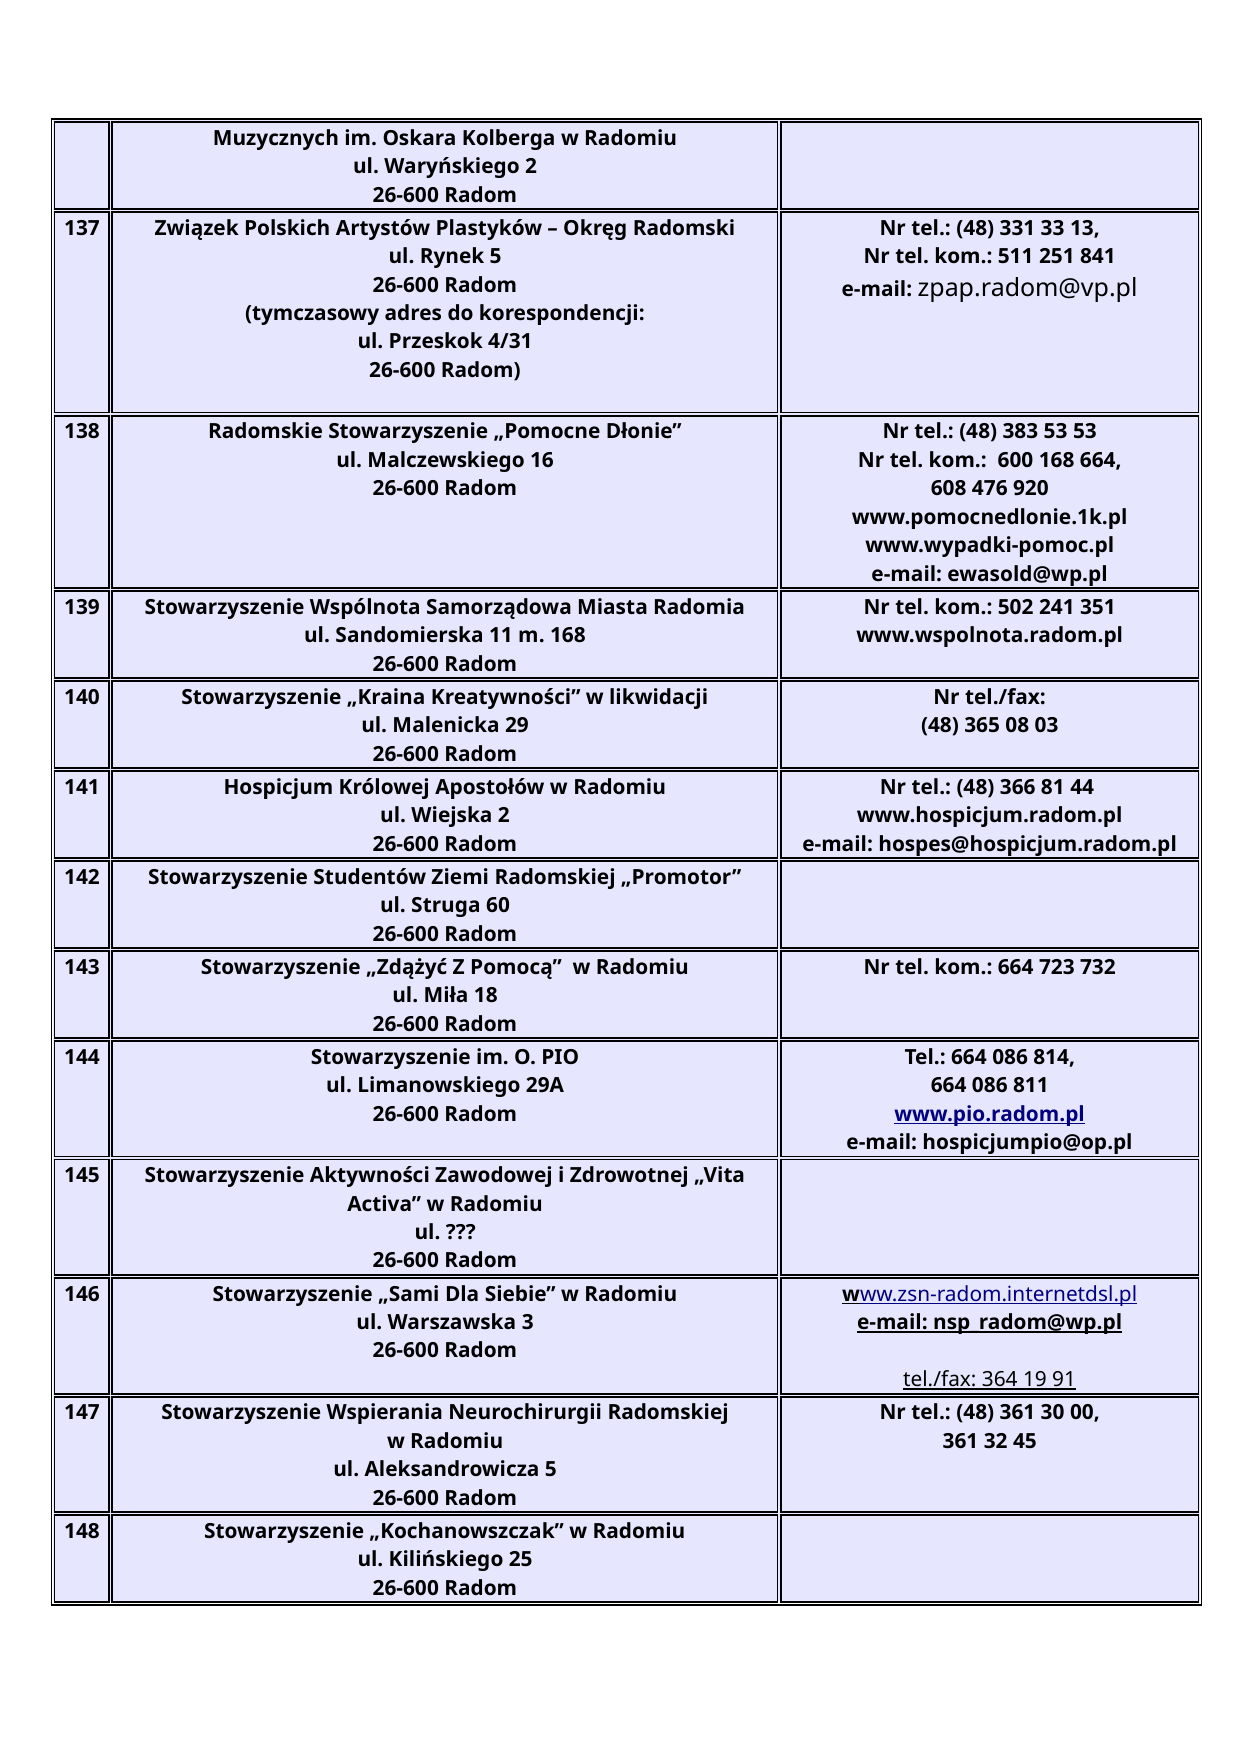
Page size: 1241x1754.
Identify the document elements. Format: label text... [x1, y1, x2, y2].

table_cell 142 [55, 862, 108, 947]
table_cell 143 [55, 952, 108, 1037]
table_cell 140 [55, 682, 108, 767]
table_cell [1202, 677, 1207, 767]
table_cell [782, 1160, 1198, 1274]
table_cell Nr tel.: (48) 361 30 00, 361 32 45 [782, 1398, 1198, 1511]
table_cell [1202, 857, 1207, 947]
table_cell Stowarzyszenie Aktywności Zawodowej i Zdrowotnej „Vita Activa” w Radomiu ul. ??? 26-600 Radom [113, 1160, 777, 1274]
table_cell [782, 123, 1198, 208]
table_cell Tel.: 664 086 814, 664 086 811 www.pio.radom.pl e-mail: hospicjumpio@op.pl [782, 1042, 1198, 1156]
table_cell [1202, 947, 1207, 1037]
table_cell [1202, 412, 1207, 587]
table_cell 144 [55, 1042, 108, 1156]
table_cell Nr tel.: (48) 383 53 53 Nr tel. kom.: 600 168 664, 608 476 920 www.pomocnedlonie.1k.pl www.wypadki-pomoc.pl e-mail: ewasold@wp.pl [782, 417, 1198, 587]
table_cell [1202, 1511, 1207, 1601]
table_cell [782, 1516, 1198, 1601]
table_cell Stowarzyszenie „Zdążyć Z Pomocą” w Radomiu ul. Miła 18 26-600 Radom [113, 952, 777, 1037]
table_cell [1202, 1393, 1207, 1511]
table_cell 137 [55, 213, 108, 412]
table_cell Stowarzyszenie „Kochanowszczak” w Radomiu ul. Kilińskiego 25 26-600 Radom [113, 1516, 777, 1601]
table_cell [1202, 208, 1207, 412]
table_cell Nr tel.: (48) 331 33 13, Nr tel. kom.: 511 251 841 e-mail: zpap.radom@vp.pl [782, 213, 1198, 412]
table_cell www.zsn-radom.internetdsl.pl e-mail: nsp_radom@wp.pl tel./fax: 364 19 91 [782, 1279, 1198, 1393]
table_cell 147 [55, 1398, 108, 1511]
table_cell 139 [55, 592, 108, 677]
table_cell 138 [55, 417, 108, 587]
table_cell Stowarzyszenie Studentów Ziemi Radomskiej „Promotor” ul. Struga 60 26-600 Radom [113, 862, 777, 947]
table_cell [782, 862, 1198, 947]
table_cell 141 [55, 772, 108, 857]
table_cell Muzycznych im. Oskara Kolberga w Radomiu ul. Waryńskiego 2 26-600 Radom [113, 123, 777, 208]
table_cell Nr tel. kom.: 664 723 732 [782, 952, 1198, 1037]
table_cell Stowarzyszenie Wspierania Neurochirurgii Radomskiej w Radomiu ul. Aleksandrowicza 5 26-600 Radom [113, 1398, 777, 1511]
table_cell Nr tel.: (48) 366 81 44 www.hospicjum.radom.pl e-mail: hospes@hospicjum.radom.pl [782, 772, 1198, 857]
table_cell [1202, 587, 1207, 677]
table_cell Nr tel./fax: (48) 365 08 03 [782, 682, 1198, 767]
table_cell [1202, 1274, 1207, 1393]
table_cell [1202, 767, 1207, 857]
table_cell Stowarzyszenie im. O. PIO ul. Limanowskiego 29A 26-600 Radom [113, 1042, 777, 1156]
table_cell Radomskie Stowarzyszenie „Pomocne Dłonie” ul. Malczewskiego 16 26-600 Radom [113, 417, 777, 587]
table_cell Nr tel. kom.: 502 241 351 www.wspolnota.radom.pl [782, 592, 1198, 677]
table_cell [1202, 1156, 1207, 1274]
table_cell Stowarzyszenie Wspólnota Samorządowa Miasta Radomia ul. Sandomierska 11 m. 168 26-600 Radom [113, 592, 777, 677]
table_cell 146 [55, 1279, 108, 1393]
table_cell [55, 123, 108, 208]
table_cell Hospicjum Królowej Apostołów w Radomiu ul. Wiejska 2 26-600 Radom [113, 772, 777, 857]
table_cell [1202, 1037, 1207, 1156]
table_cell [1202, 118, 1207, 208]
table_cell Związek Polskich Artystów Plastyków – Okręg Radomski ul. Rynek 5 26-600 Radom (tymczasowy adres do korespondencji: ul. Przeskok 4/31 26-600 Radom) [113, 213, 777, 412]
table_cell 148 [55, 1516, 108, 1601]
table_cell Stowarzyszenie „Sami Dla Siebie” w Radomiu ul. Warszawska 3 26-600 Radom [113, 1279, 777, 1393]
table_cell 145 [55, 1160, 108, 1274]
table_cell Stowarzyszenie „Kraina Kreatywności” w likwidacji ul. Malenicka 29 26-600 Radom [113, 682, 777, 767]
